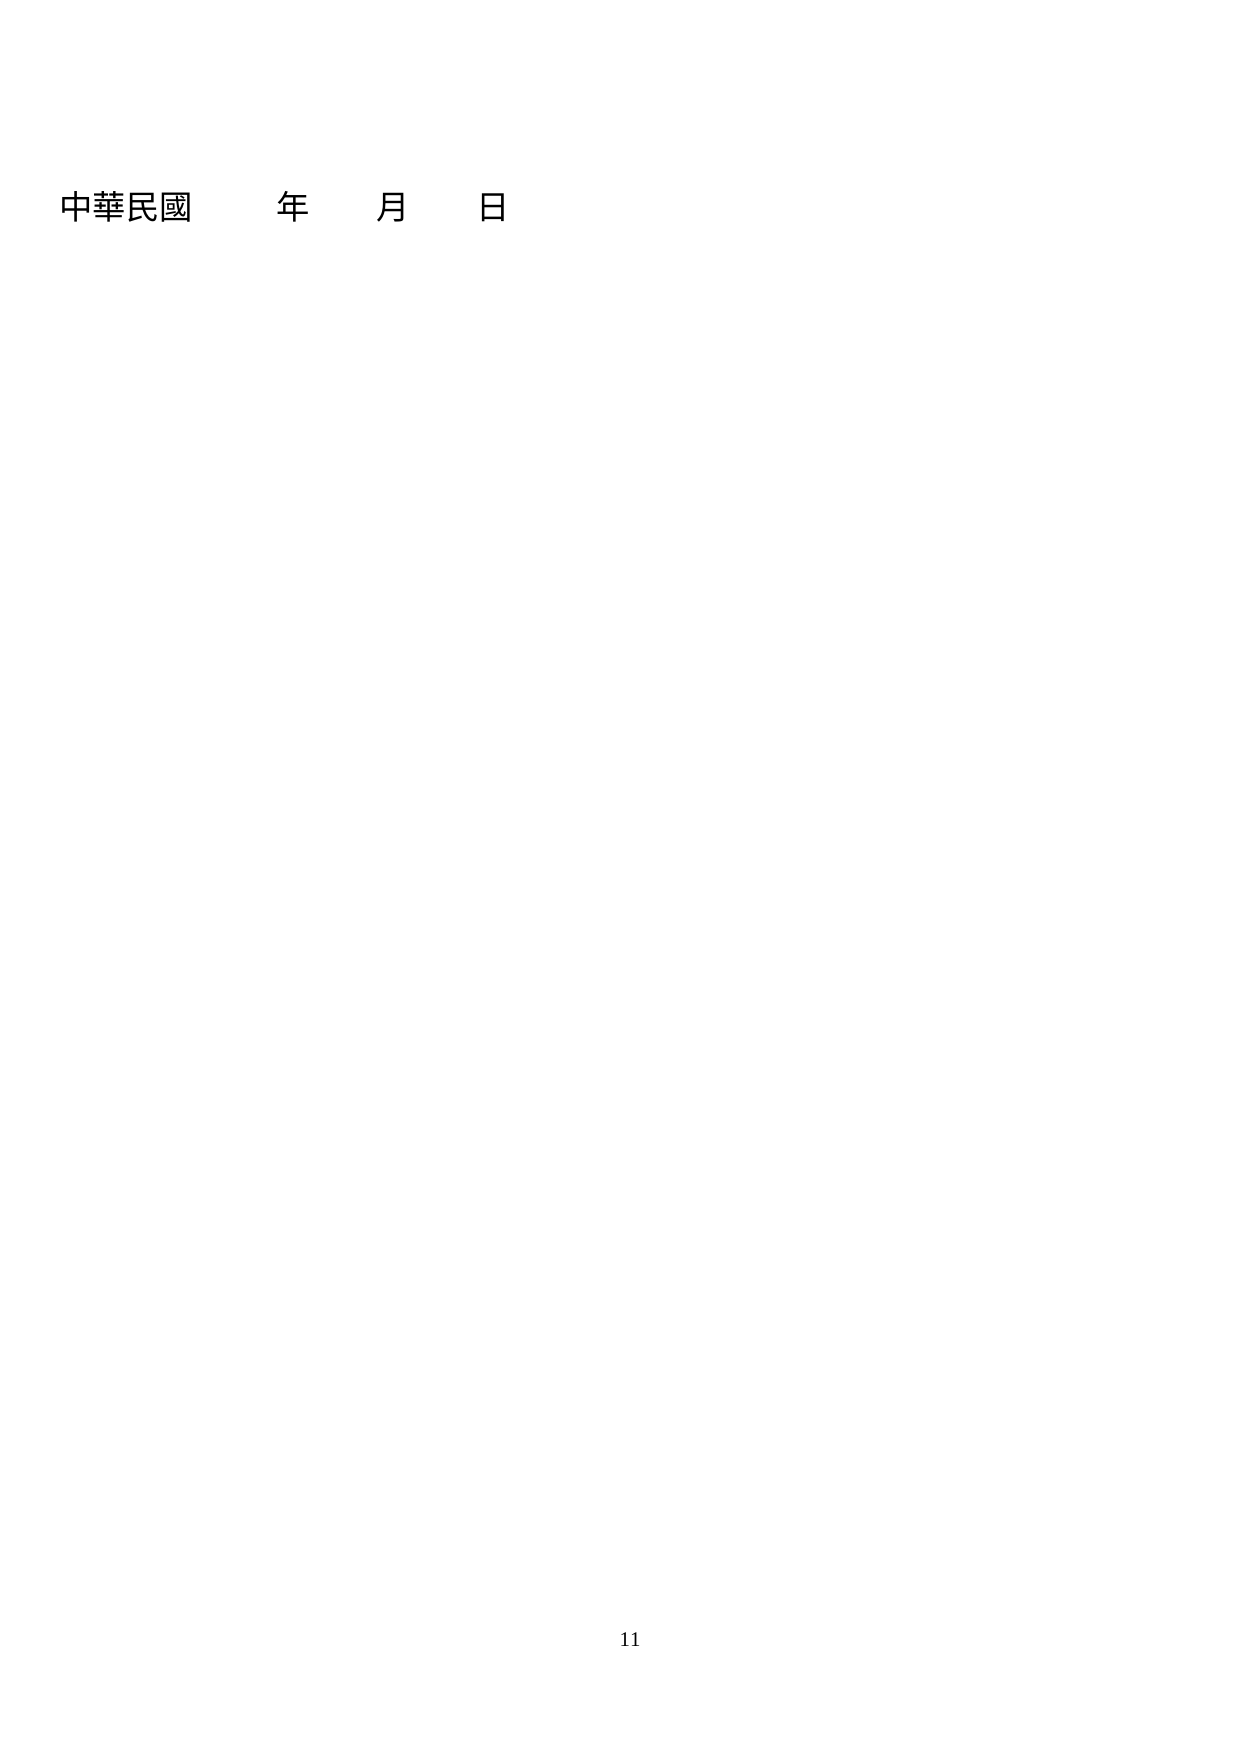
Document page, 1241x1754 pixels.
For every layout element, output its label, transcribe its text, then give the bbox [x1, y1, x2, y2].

text 中華民國 年 月 日 [59, 163, 1200, 226]
